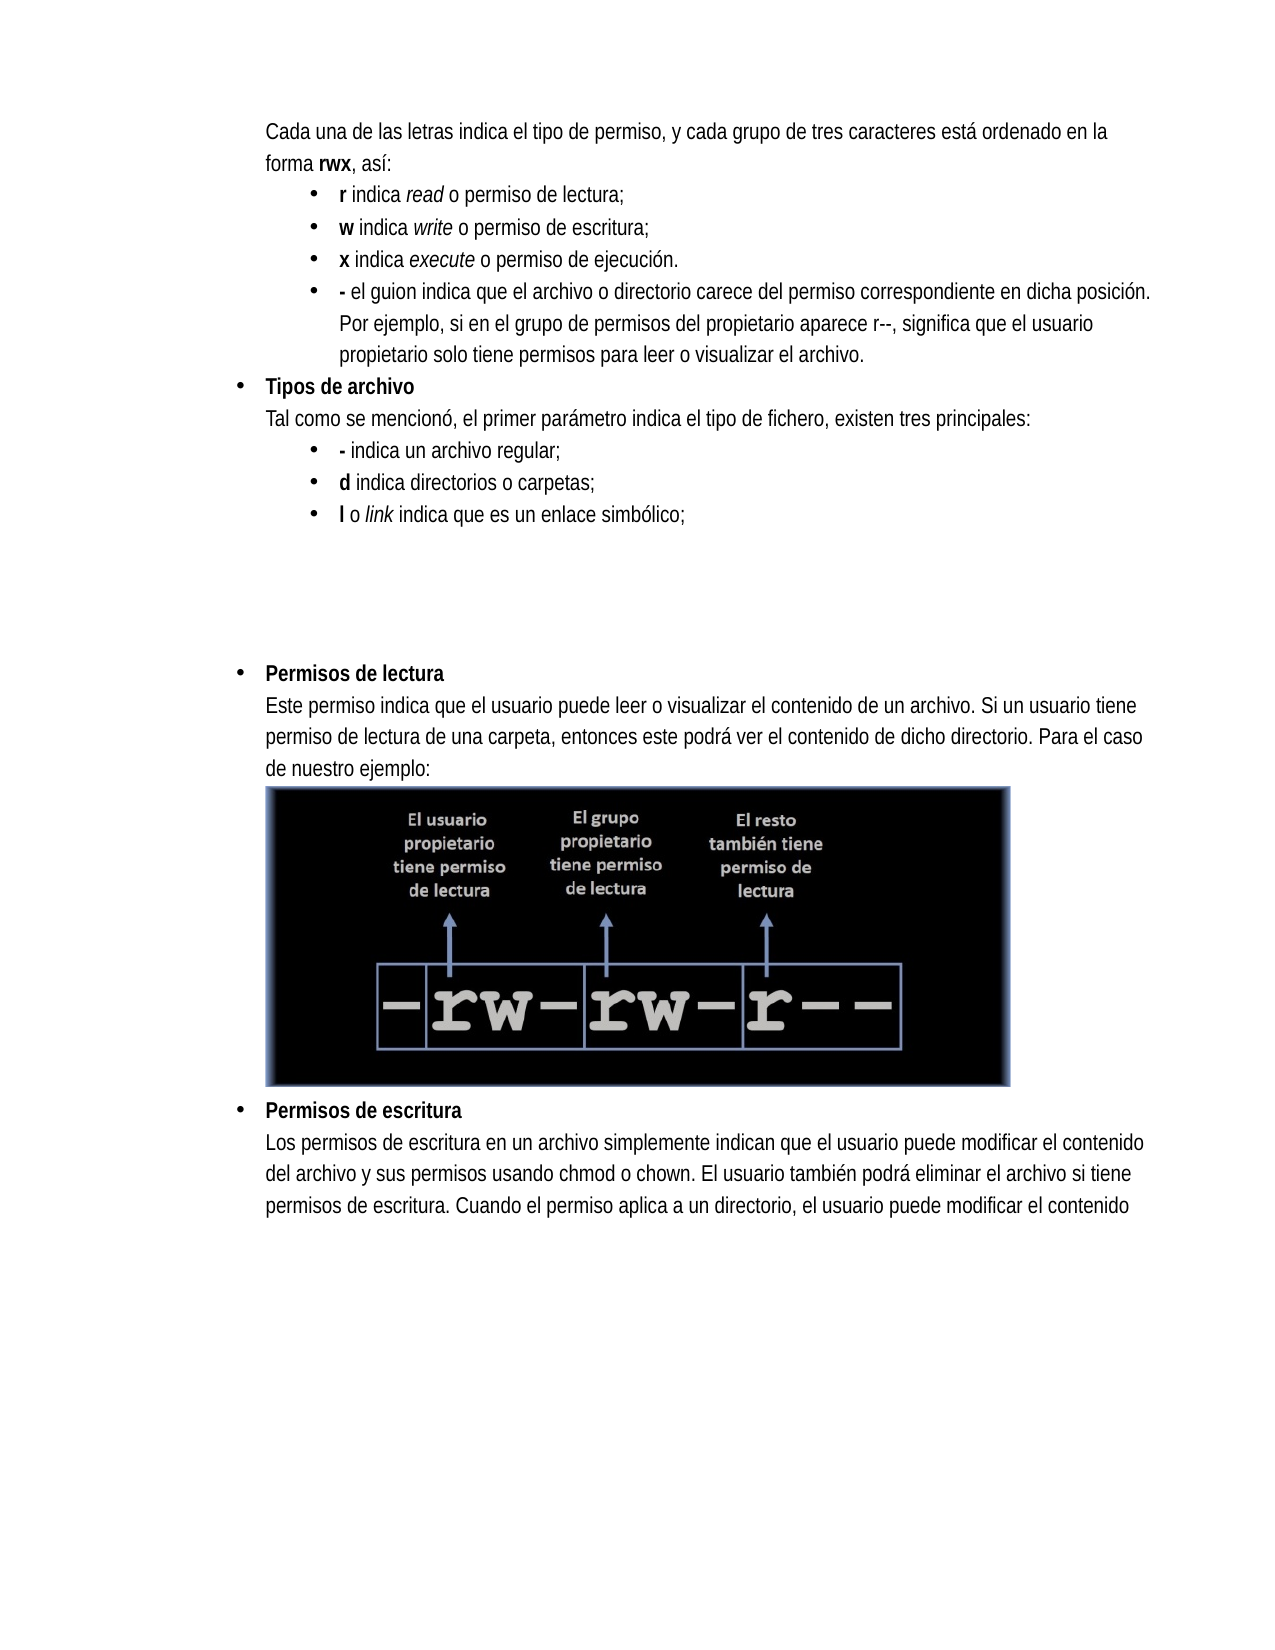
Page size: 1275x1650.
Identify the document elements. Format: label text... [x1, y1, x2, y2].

list Permisos de lectura Este permiso indica que el usuario puede leer o visualizar el contenido de un archivo. Si un usuario tiene permiso de lectura de una carpeta, entonces este podrá ver el contenido de dicho directorio. Para el caso de nuestro ejemplo: [236, 659, 1157, 1091]
list d indica directorios o carpetas; [309, 469, 1157, 496]
list l o link indica que es un enlace simbólico; [309, 501, 1157, 528]
list w indica write o permiso de escritura; [309, 213, 1157, 240]
picture [265, 786, 1011, 1087]
list Permisos de escritura Los permisos de escritura en un archivo simplemente indican que el usuario puede modificar el contenido del archivo y sus permisos usando chmod o chown. El usuario también podrá eliminar el archivo si tiene permisos de escritura. Cuando el permiso aplica a un directorio, el usuario puede modificar el contenido [236, 1097, 1157, 1218]
list Tipos de archivo Tal como se mencionó, el primer parámetro indica el tipo de fichero, existen tres principales: [236, 373, 1157, 431]
list Cada una de las letras indica el tipo de permiso, y cada grupo de tres caracteres está ordenado en la forma rwx, así: [236, 118, 1157, 176]
list x indica execute o permiso de ejecución. [309, 246, 1157, 272]
list - indica un archivo regular; [309, 437, 1157, 463]
list - el guion indica que el archivo o directorio carece del permiso correspondiente en dicha posición. Por ejemplo, si en el grupo de permisos del propietario aparece r--, significa que el usuario propietario solo tiene permisos para leer o visualizar el archivo. [309, 278, 1157, 368]
list r indica read o permiso de lectura; [309, 181, 1157, 208]
